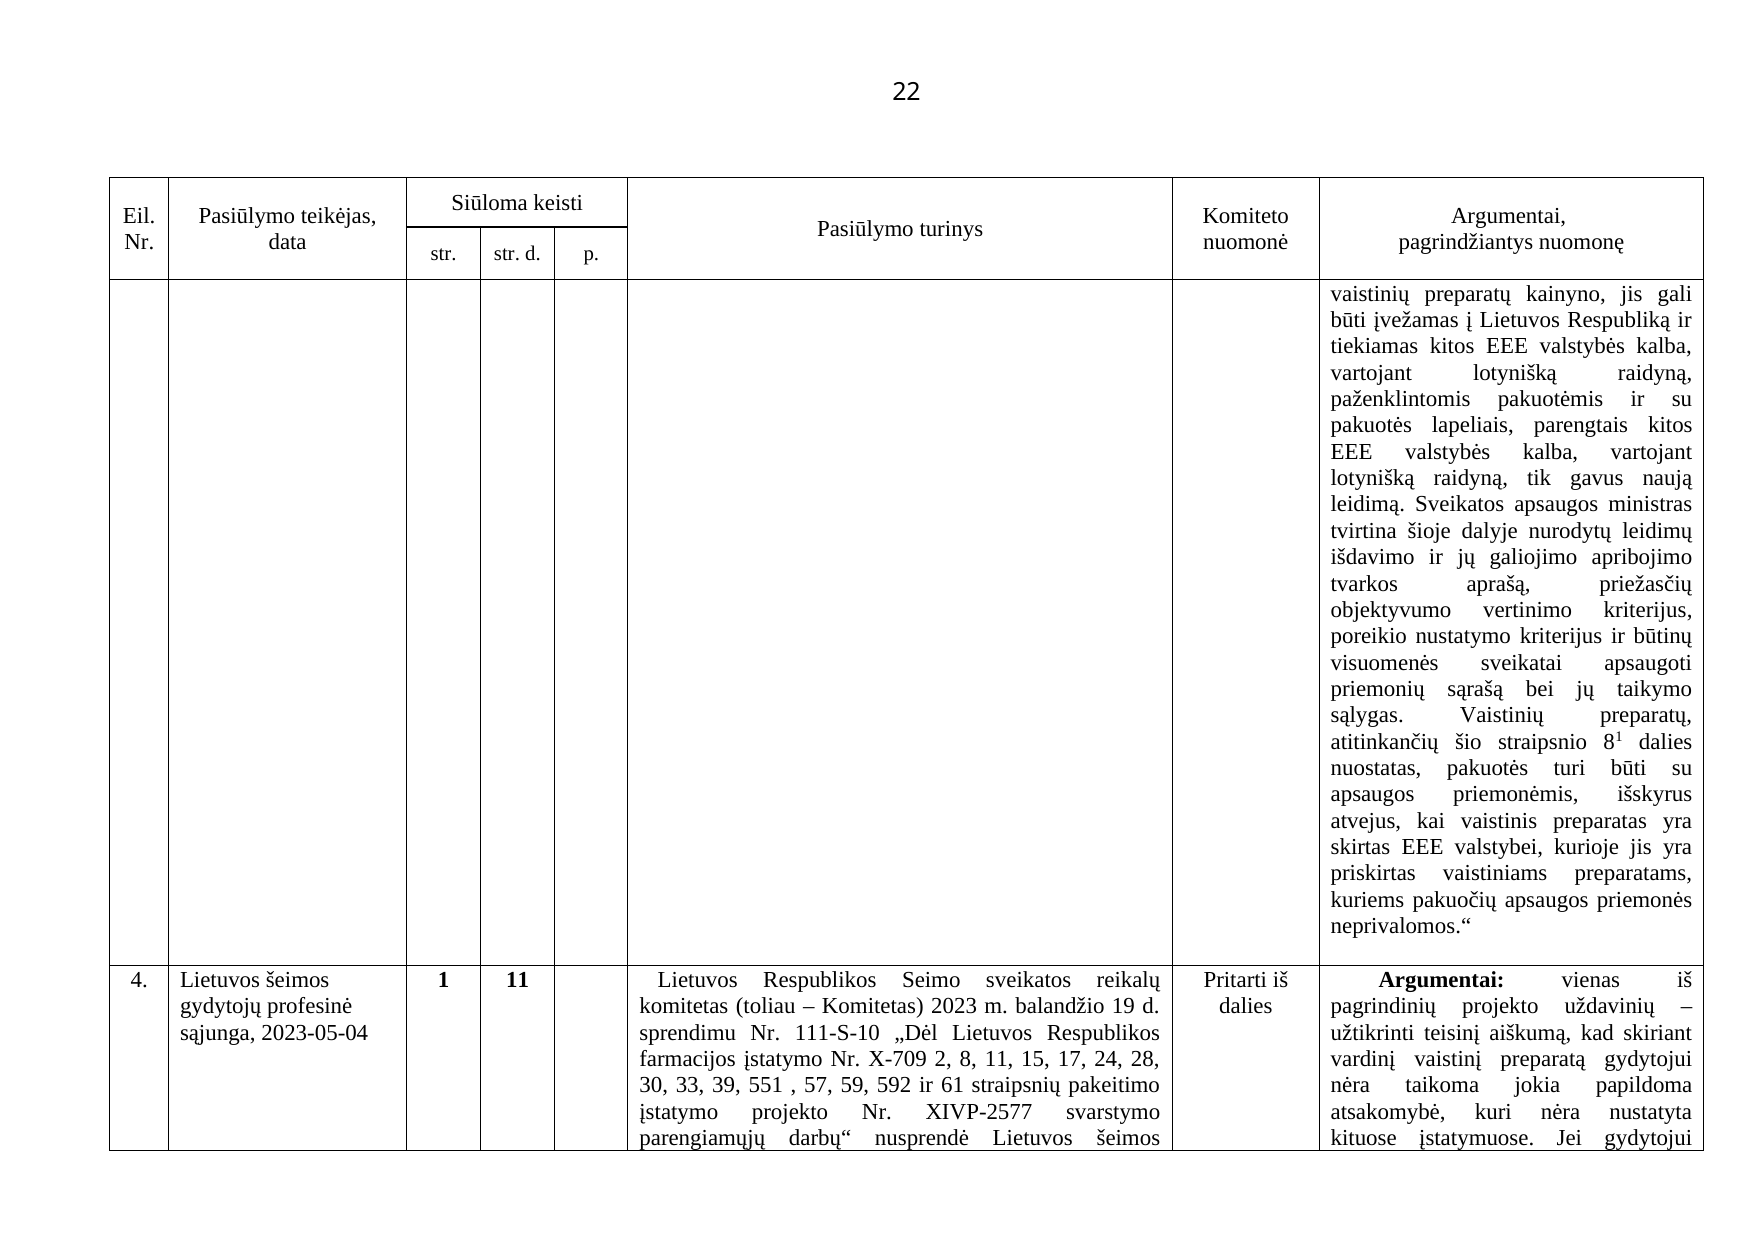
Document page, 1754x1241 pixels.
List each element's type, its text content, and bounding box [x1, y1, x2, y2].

table_cell Lietuvos Respublikos Seimo sveikatos reikalų komitetas (toliau – Komitetas) 2023 m. balandžio 19 d. sprendimu Nr. 111-S-10 „Dėl Lietuvos Respublikos farmacijos įstatymo Nr. X-709 2, 8, 11, 15, 17, 24, 28, 30, 33, 39, 551 , 57, 59, 592 ir 61 straipsnių pakeitimo įstatymo projekto Nr. XIVP-2577 svarstymo parengiamųjų darbų“ nusprendė Lietuvos šeimos [628, 966, 1172, 1150]
table_cell [169, 280, 406, 965]
table_cell [110, 280, 168, 965]
table_cell str. d. [481, 228, 554, 279]
table_cell 11 [481, 966, 554, 1150]
table_cell [555, 966, 627, 1150]
table_cell [628, 280, 1172, 965]
table_cell vaistinių preparatų kainyno, jis gali būti įvežamas į Lietuvos Respubliką ir tiekiamas kitos EEE valstybės kalba, vartojant lotynišką raidyną, paženklintomis pakuotėmis ir su pakuotės lapeliais, parengtais kitos EEE valstybės kalba, vartojant lotynišką raidyną, tik gavus naują leidimą. Sveikatos apsaugos ministras tvirtina šioje dalyje nurodytų leidimų išdavimo ir jų galiojimo apribojimo tvarkos aprašą, priežasčių objektyvumo vertinimo kriterijus, poreikio nustatymo kriterijus ir būtinų visuomenės sveikatai apsaugoti priemonių sąrašą bei jų taikymo sąlygas. Vaistinių preparatų, atitinkančių šio straipsnio 81 dalies nuostatas, pakuotės turi būti su apsaugos priemonėmis, išskyrus atvejus, kai vaistinis preparatas yra skirtas EEE valstybei, kurioje jis yra priskirtas vaistiniams preparatams, kuriems pakuočių apsaugos priemonės neprivalomos.“ [1320, 280, 1703, 965]
table_cell p. [555, 228, 627, 279]
table_cell 4. [110, 966, 168, 1150]
table_header Eil. Nr. [110, 178, 168, 279]
table_cell Pritarti iš dalies [1173, 966, 1319, 1150]
table_header Siūloma keisti [407, 178, 627, 226]
table_cell 1 [407, 966, 480, 1150]
table_cell Argumentai: vienas iš pagrindinių projekto uždavinių – užtikrinti teisinį aiškumą, kad skiriant vardinį vaistinį preparatą gydytojui nėra taikoma jokia papildoma atsakomybė, kuri nėra nustatyta kituose įstatymuose. Jei gydytojui [1320, 966, 1703, 1150]
table_header Komiteto nuomonė [1173, 178, 1319, 279]
table_cell [481, 280, 554, 965]
table_header Pasiūlymo teikėjas, data [169, 178, 406, 279]
table_cell [555, 280, 627, 965]
table_cell [1173, 280, 1319, 965]
table_cell Lietuvos šeimos gydytojų profesinė sąjunga, 2023-05-04 [169, 966, 406, 1150]
table_cell str. [407, 228, 480, 279]
table_header Argumentai, pagrindžiantys nuomonę [1320, 178, 1703, 279]
table_header Pasiūlymo turinys [628, 178, 1172, 279]
table_cell [407, 280, 480, 965]
